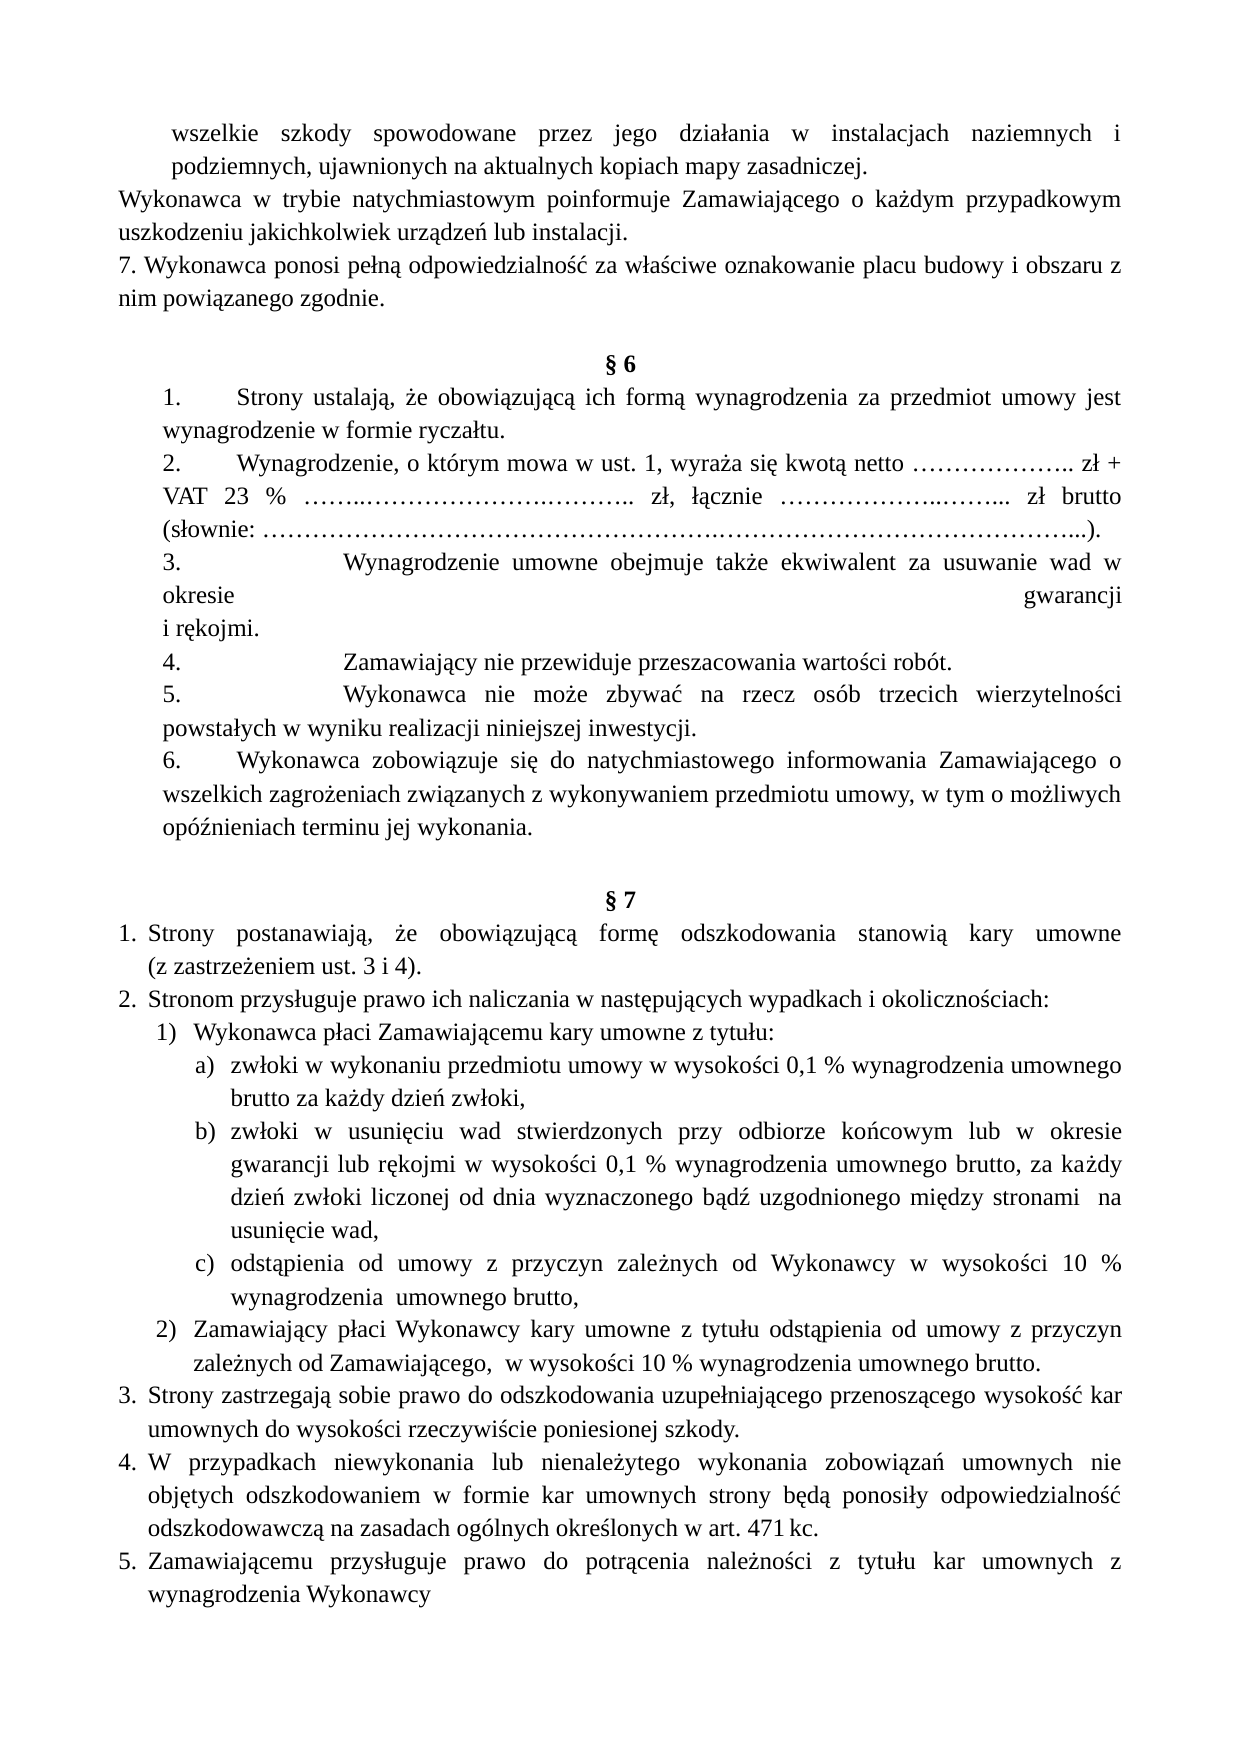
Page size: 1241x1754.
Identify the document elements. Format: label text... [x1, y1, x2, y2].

list Wykonawca zobowiązuje się do natychmiastowego informowania Zamawiającego o wszelkich zagrożeniach związanych z wykonywaniem przedmiotu umowy, w tym o możliwych opóźnieniach terminu jej wykonania. [162, 746, 1122, 840]
list Strony postanawiają, że obowiązującą formę odszkodowania stanowią kary umowne (z zastrzeżeniem ust. 3 i 4). [118, 918, 1122, 980]
text wszelkie szkody spowodowane przez jego działania w instalacjach naziemnych i podziemnych, ujawnionych na aktualnych kopiach mapy zasadniczej. [153, 118, 1122, 180]
list Wynagrodzenie, o którym mowa w ust. 1, wyraża się kwotą netto ……………….. zł + VAT 23 % ……..………………….……….. zł, łącznie ………………..……... zł brutto (słownie: ……………………………………………….……………………………………...). [162, 448, 1122, 543]
list Strony zastrzegają sobie prawo do odszkodowania uzupełniającego przenoszącego wysokość kar umownych do wysokości rzeczywiście poniesionej szkody. [118, 1381, 1122, 1442]
text Wykonawca w trybie natychmiastowym poinformuje Zamawiającego o każdym przypadkowym uszkodzeniu jakichkolwiek urządzeń lub instalacji. [118, 184, 1122, 246]
list Wykonawca płaci Zamawiającemu kary umowne z tytułu: [156, 1017, 1122, 1046]
list odstąpienia od umowy z przyczyn zależnych od Wykonawcy w wysokości 10 % wynagrodzenia umownego brutto, [195, 1248, 1122, 1310]
list Strony ustalają, że obowiązującą ich formą wynagrodzenia za przedmiot umowy jest wynagrodzenie w formie ryczałtu. [162, 382, 1122, 444]
list Zamawiający nie przewiduje przeszacowania wartości robót. [162, 647, 1122, 675]
text 7. Wykonawca ponosi pełną odpowiedzialność za właściwe oznakowanie placu budowy i obszaru z nim powiązanego zgodnie. [118, 250, 1122, 312]
list Stronom przysługuje prawo ich naliczania w następujących wypadkach i okolicznościach: [118, 984, 1122, 1013]
list Wykonawca nie może zbywać na rzecz osób trzecich wierzytelności powstałych w wyniku realizacji niniejszej inwestycji. [162, 679, 1122, 741]
list Wynagrodzenie umowne obejmuje także ekwiwalent za usuwanie wad w okresie gwarancji i rękojmi. [162, 547, 1122, 642]
list zwłoki w usunięciu wad stwierdzonych przy odbiorze końcowym lub w okresie gwarancji lub rękojmi w wysokości 0,1 % wynagrodzenia umownego brutto, za każdy dzień zwłoki liczonej od dnia wyznaczonego bądź uzgodnionego między stronami na usunięcie wad, [195, 1116, 1122, 1244]
text § 6 [118, 349, 1122, 378]
list Zamawiającemu przysługuje prawo do potrącenia należności z tytułu kar umownych z wynagrodzenia Wykonawcy [118, 1546, 1122, 1607]
text § 7 [118, 885, 1122, 914]
list Zamawiający płaci Wykonawcy kary umowne z tytułu odstąpienia od umowy z przyczyn zależnych od Zamawiającego, w wysokości 10 % wynagrodzenia umownego brutto. [156, 1314, 1122, 1376]
list W przypadkach niewykonania lub nienależytego wykonania zobowiązań umownych nie objętych odszkodowaniem w formie kar umownych strony będą ponosiły odpowiedzialność odszkodowawczą na zasadach ogólnych określonych w art. 471 kc. [118, 1447, 1122, 1541]
list zwłoki w wykonaniu przedmiotu umowy w wysokości 0,1 % wynagrodzenia umownego brutto za każdy dzień zwłoki, [195, 1050, 1122, 1112]
